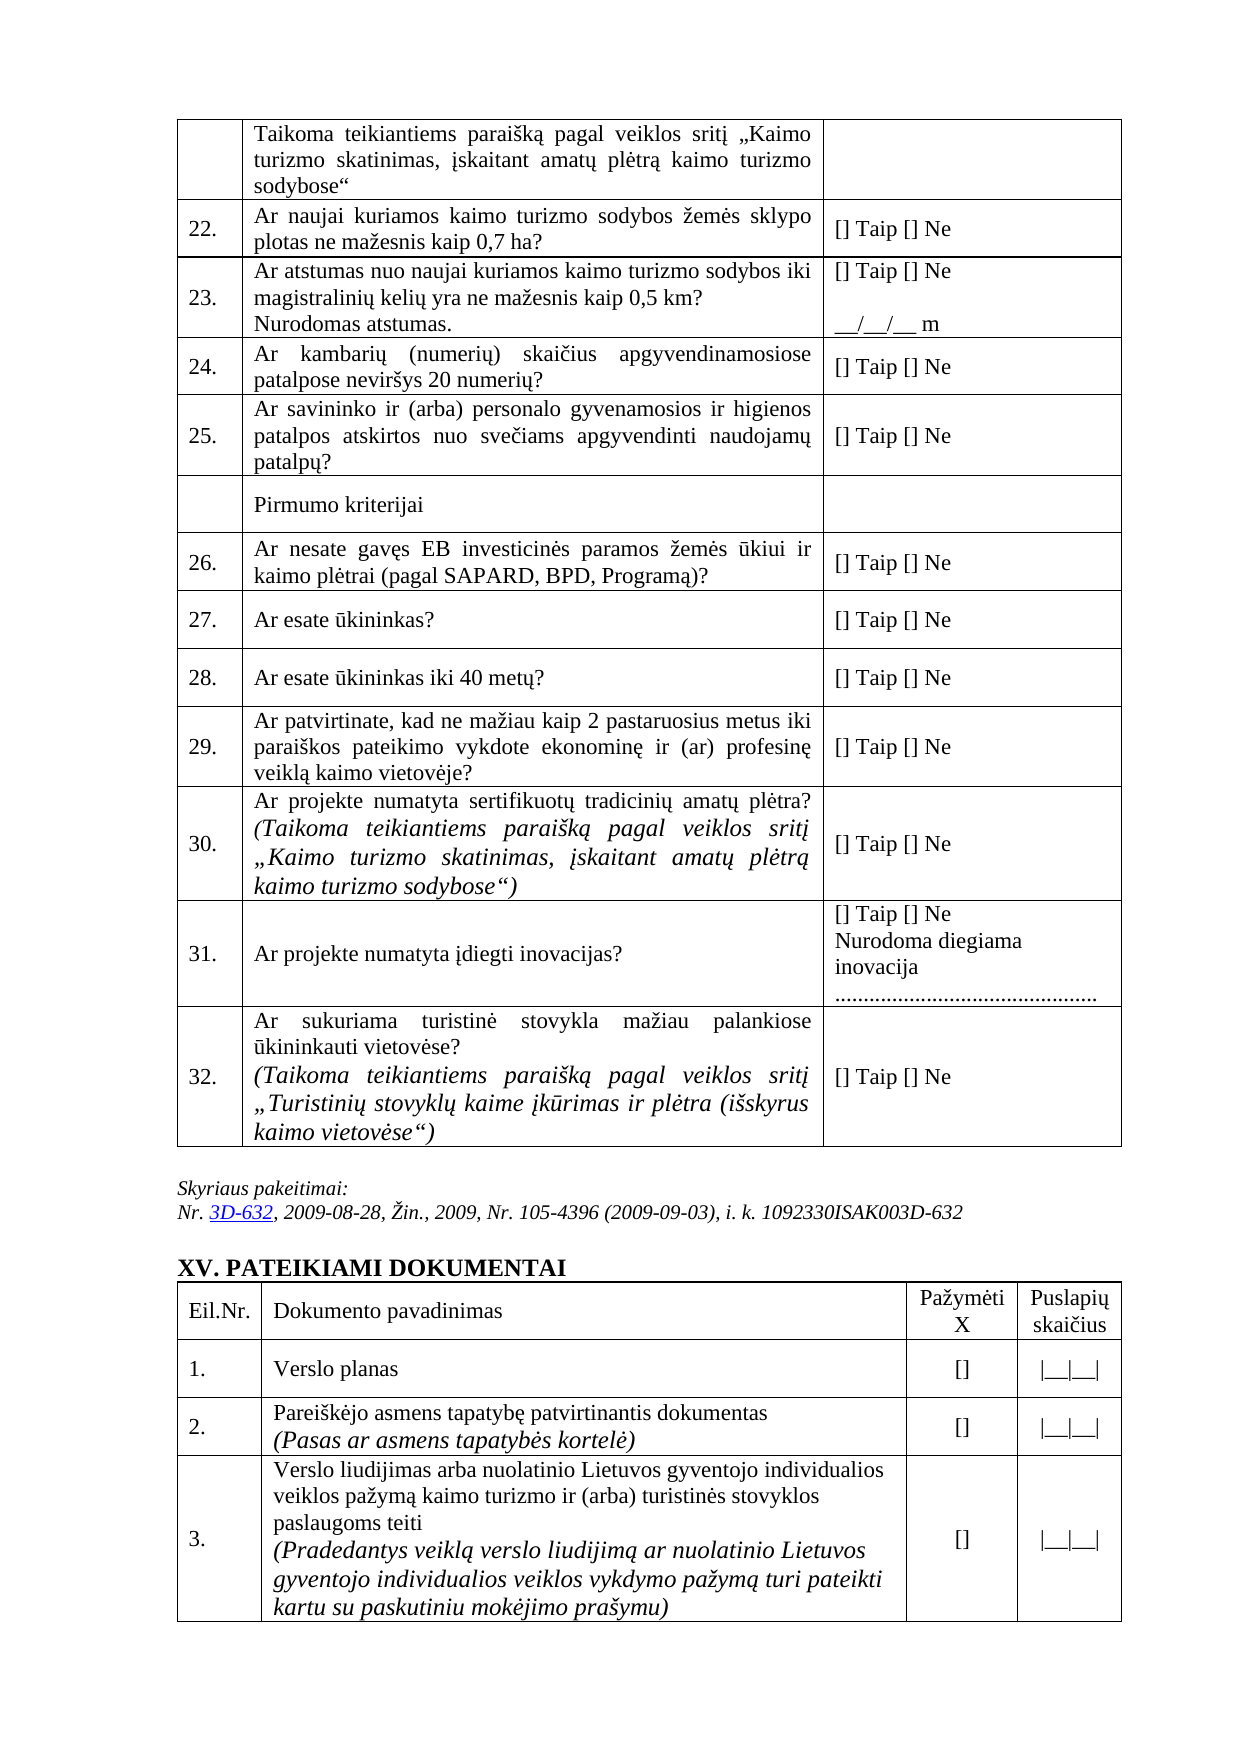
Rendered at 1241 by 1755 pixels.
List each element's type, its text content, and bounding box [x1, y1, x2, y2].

table_cell 28. [178, 649, 242, 706]
table_header Eil.Nr. [178, 1283, 261, 1339]
table_cell [][] Taip [][] Ne [824, 395, 1121, 474]
table_cell Ar esate ūkininkas iki 40 metų? [243, 649, 823, 706]
table_cell 30. [178, 787, 242, 899]
table_cell [][] Taip [][] Ne [824, 787, 1121, 899]
table_cell Taikoma teikiantiems paraišką pagal veiklos sritį „Kaimo turizmo skatinimas, įskaitant amatų plėtrą kaimo turizmo sodybose“ [243, 120, 823, 199]
table_cell 25. [178, 395, 242, 474]
table_cell [][] Taip [][] Ne [824, 591, 1121, 648]
table_cell Ar kambarių (numerių) skaičius apgyvendinamosiose patalpose neviršys 20 numerių? [243, 338, 823, 394]
table_cell [][] Taip [][] Ne [824, 533, 1121, 590]
table_cell Ar atstumas nuo naujai kuriamos kaimo turizmo sodybos iki magistralinių kelių yra ne mažesnis kaip 0,5 km? Nurodomas atstumas. [243, 258, 823, 337]
table_cell 1. [178, 1340, 261, 1397]
table_cell Pirmumo kriterijai [243, 476, 823, 532]
table_cell Ar nesate gavęs EB investicinės paramos žemės ūkiui ir kaimo plėtrai (pagal SAPARD, BPD, Programą)? [243, 533, 823, 590]
table_cell [][] [907, 1456, 1017, 1621]
table_cell |__|__| [1018, 1456, 1121, 1621]
table_cell [824, 120, 1121, 199]
table_cell Verslo planas [262, 1340, 906, 1397]
table_cell Ar projekte numatyta sertifikuotų tradicinių amatų plėtra? (Taikoma teikiantiems paraišką pagal veiklos sritį „Kaimo turizmo skatinimas, įskaitant amatų plėtrą kaimo turizmo sodybose“) [243, 787, 823, 899]
text Nr. 3D-632, 2009-08-28, Žin., 2009, Nr. 105-4396 (2009-09-03), i. k. 1092330ISAK003D-632 [177, 1200, 1122, 1224]
text Skyriaus pakeitimai: [177, 1176, 1122, 1200]
table_cell 2. [178, 1398, 261, 1455]
table_cell Ar sukuriama turistinė stovykla mažiau palankiose ūkininkauti vietovėse? (Taikoma teikiantiems paraišką pagal veiklos sritį „Turistinių stovyklų kaime įkūrimas ir plėtra (išskyrus kaimo vietovėse“) [243, 1007, 823, 1146]
table_header Puslapių skaičius [1018, 1283, 1121, 1339]
table_cell 29. [178, 707, 242, 786]
table_header Pažymėti X [907, 1283, 1017, 1339]
table_cell 23. [178, 258, 242, 337]
table_cell 26. [178, 533, 242, 590]
table_cell 24. [178, 338, 242, 394]
table_cell [][] Taip [][] Ne [824, 707, 1121, 786]
table_cell [][] Taip [][] Ne Nurodoma diegiama inovacija .............................................. [824, 901, 1121, 1006]
table_cell [][] Taip [][] Ne [824, 649, 1121, 706]
table_cell [][] Taip [][] Ne [824, 200, 1121, 256]
table_cell |__|__| [1018, 1340, 1121, 1397]
table_cell 22. [178, 200, 242, 256]
table_cell [][] [907, 1398, 1017, 1455]
table_cell 27. [178, 591, 242, 648]
table_cell Ar patvirtinate, kad ne mažiau kaip 2 pastaruosius metus iki paraiškos pateikimo vykdote ekonominę ir (ar) profesinę veiklą kaimo vietovėje? [243, 707, 823, 786]
table_cell 3. [178, 1456, 261, 1621]
table_cell [][] Taip [][] Ne [824, 1007, 1121, 1146]
table_cell Pareiškėjo asmens tapatybę patvirtinantis dokumentas (Pasas ar asmens tapatybės kortelė) [262, 1398, 906, 1455]
table_cell Ar savininko ir (arba) personalo gyvenamosios ir higienos patalpos atskirtos nuo svečiams apgyvendinti naudojamų patalpų? [243, 395, 823, 474]
table_cell [178, 476, 242, 532]
table_cell Ar projekte numatyta įdiegti inovacijas? [243, 901, 823, 1006]
table_header Dokumento pavadinimas [262, 1283, 906, 1339]
table_cell [][] [907, 1340, 1017, 1397]
table_cell |__|__| [1018, 1398, 1121, 1455]
table_cell 32. [178, 1007, 242, 1146]
table_cell Verslo liudijimas arba nuolatinio Lietuvos gyventojo individualios veiklos pažymą kaimo turizmo ir (arba) turistinės stovyklos paslaugoms teiti (Pradedantys veiklą verslo liudijimą ar nuolatinio Lietuvos gyventojo individualios veiklos vykdymo pažymą turi pateikti kartu su paskutiniu mokėjimo prašymu) [262, 1456, 906, 1621]
text XV. PATEIKIAMi DOKUMENTAI [177, 1253, 1122, 1281]
table_cell [178, 120, 242, 199]
table_cell [][] Taip [][] Ne __/__/__ m [824, 258, 1121, 337]
table_cell [][] Taip [][] Ne [824, 338, 1121, 394]
table_cell 31. [178, 901, 242, 1006]
table_cell [824, 476, 1121, 532]
table_cell Ar naujai kuriamos kaimo turizmo sodybos žemės sklypo plotas ne mažesnis kaip 0,7 ha? [243, 200, 823, 256]
table_cell Ar esate ūkininkas? [243, 591, 823, 648]
